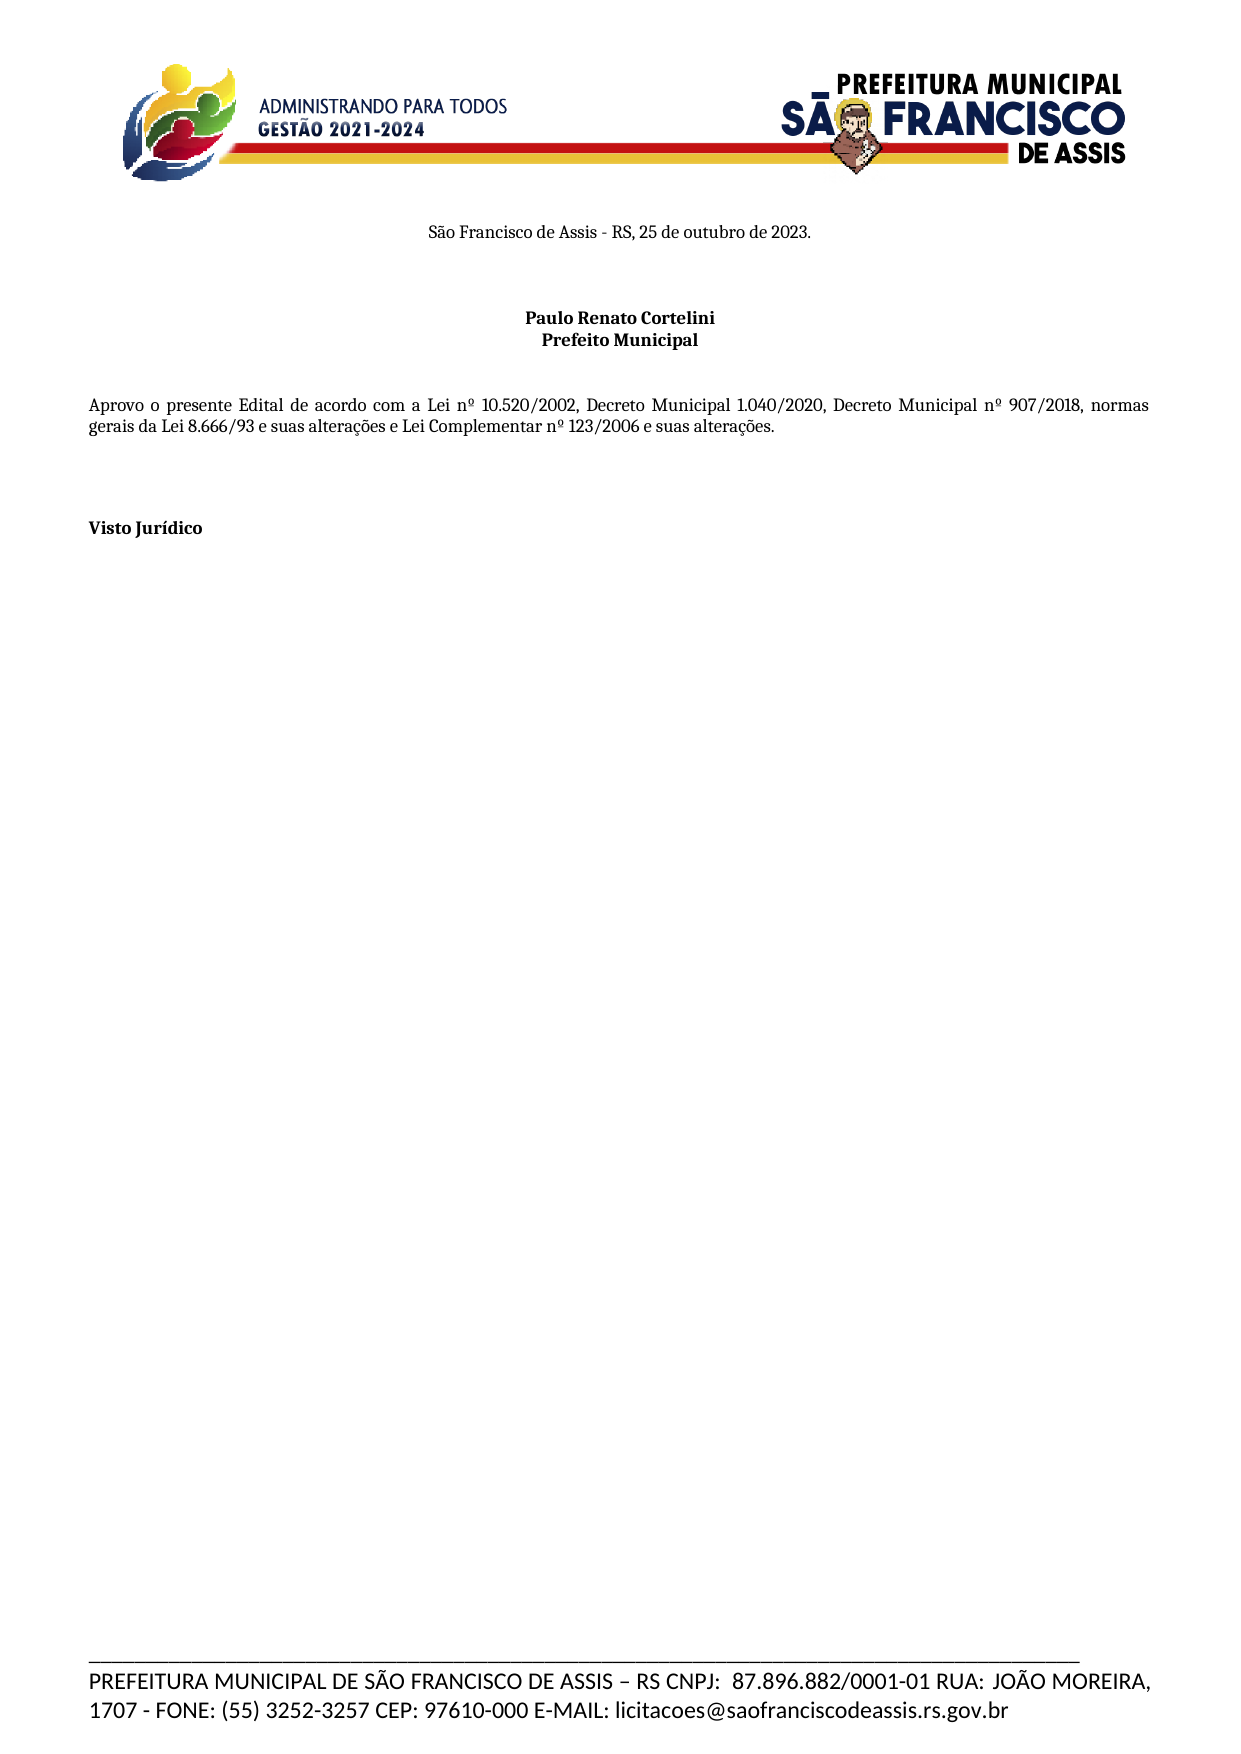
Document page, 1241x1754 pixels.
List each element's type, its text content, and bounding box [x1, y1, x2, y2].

text Visto Jurídico [89, 518, 1152, 539]
text Paulo Renato Cortelini [89, 308, 1152, 329]
text Aprovo o presente Edital de acordo com a Lei nº 10.520/2002, Decreto Municipal 1.040/2020, Decreto Municipal nº 907/2018, normas gerais da Lei 8.666/93 e suas alterações e Lei Complementar nº 123/2006 e suas alterações. [89, 394, 1152, 437]
text São Francisco de Assis - RS, 25 de outubro de 2023. [89, 222, 1152, 243]
text Prefeito Municipal [89, 329, 1152, 351]
